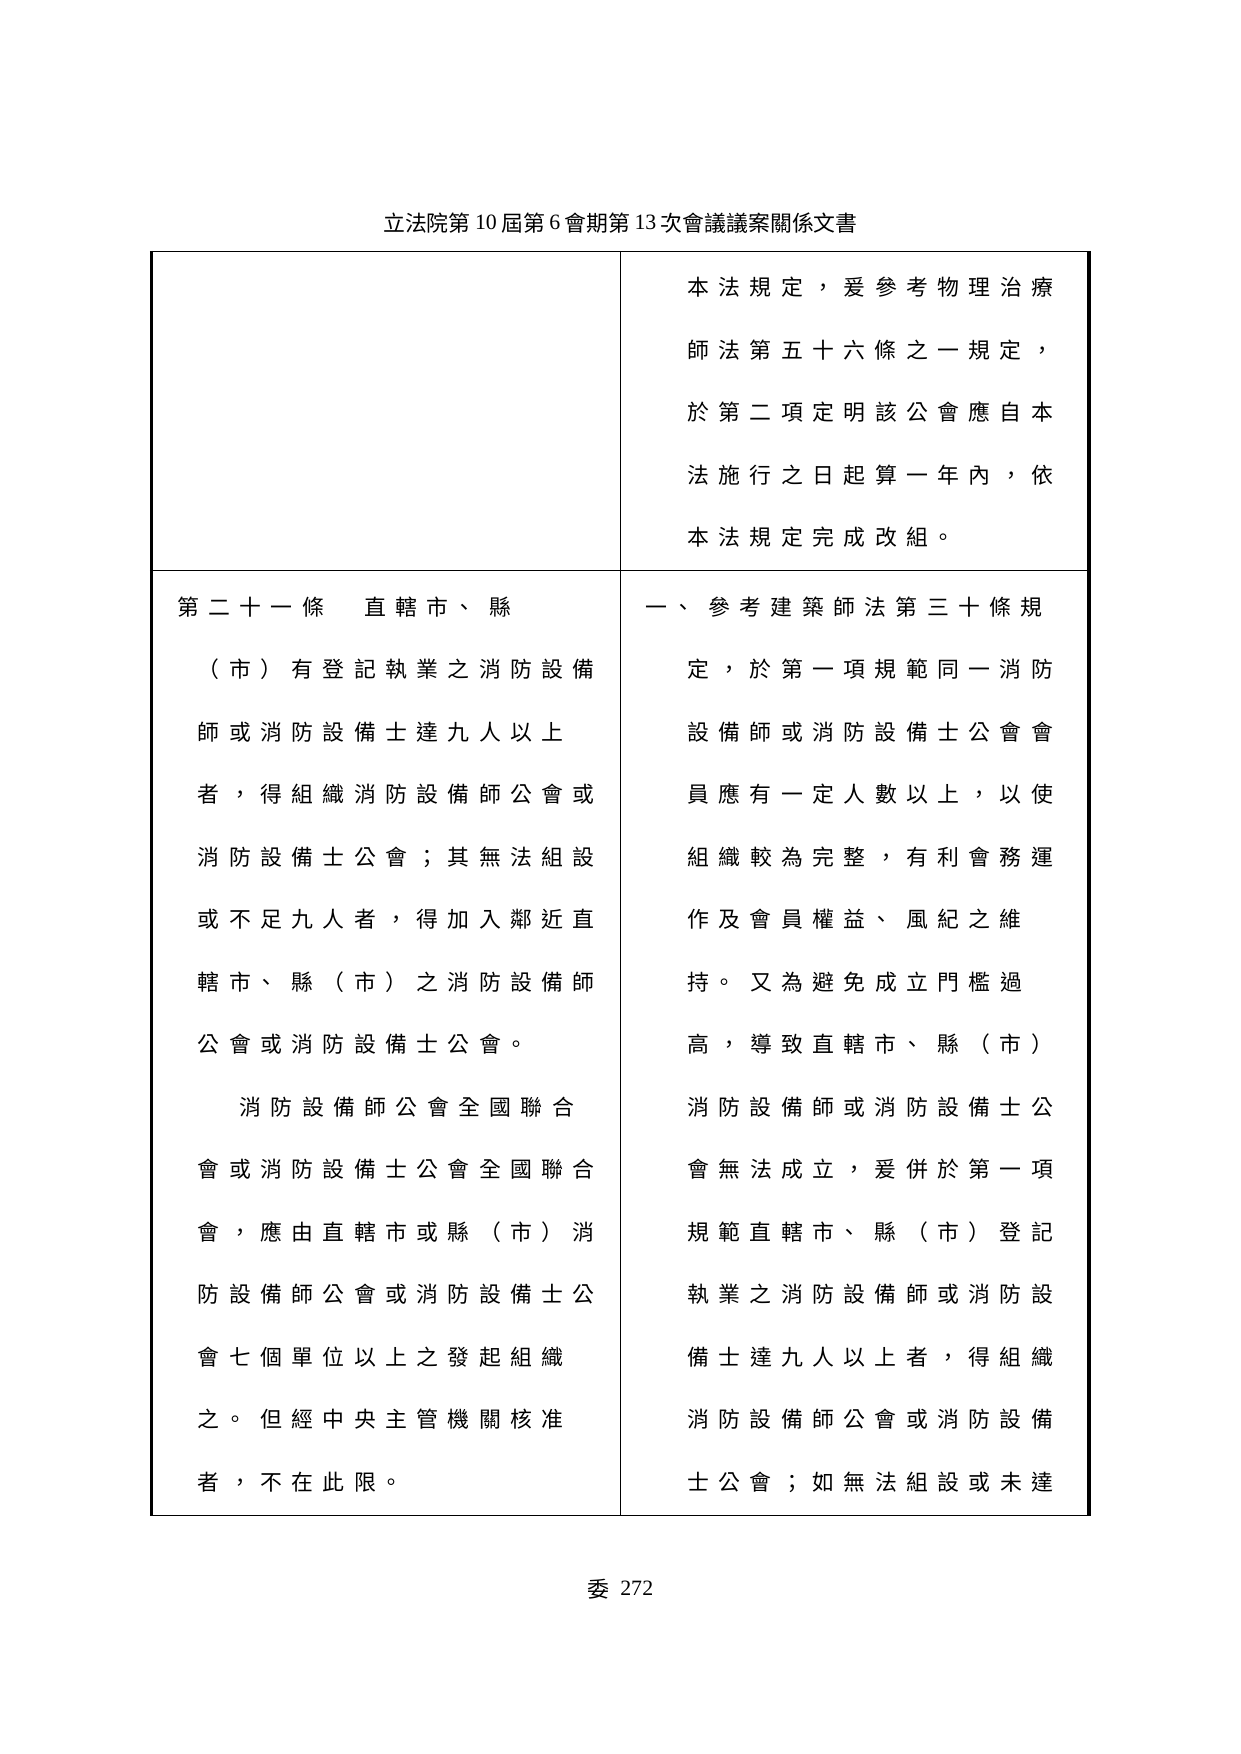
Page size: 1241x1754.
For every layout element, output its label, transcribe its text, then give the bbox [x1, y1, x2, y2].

table_cell [153, 252, 620, 570]
table_cell 第二十一條 直轄市、縣（市）有登記執業之消防設備師或消防設備士達九人以上者，得組織消防設備師公會或消防設備士公會；其無法組設或不足九人者，得加入鄰近直轄市、縣（市）之消防設備師公會或消防設備士公會。 消防設備師公會全國聯合會或消防設備士公會全國聯合會，應由直轄市或縣（市）消防設備師公會或消防設備士公會七個單位以上之發起組織之。但經中央主管機關核准者，不在此限。 [153, 571, 620, 1514]
table_cell 本法規定，爰參考物理治療師法第五十六條之一規定，於第二項定明該公會應自本法施行之日起算一年內，依本法規定完成改組。 [621, 252, 1087, 570]
table_cell 一、參考建築師法第三十條規定，於第一項規範同一消防設備師或消防設備士公會會員應有一定人數以上，以使組織較為完整，有利會務運作及會員權益、風紀之維持。又為避免成立門檻過高，導致直轄市、縣（市）消防設備師或消防設備士公會無法成立，爰併於第一項規範直轄市、縣（市）登記執業之消防設備師或消防設備士達九人以上者，得組織消防設備師公會或消防設備士公會；如無法組設或未達 [621, 571, 1087, 1514]
